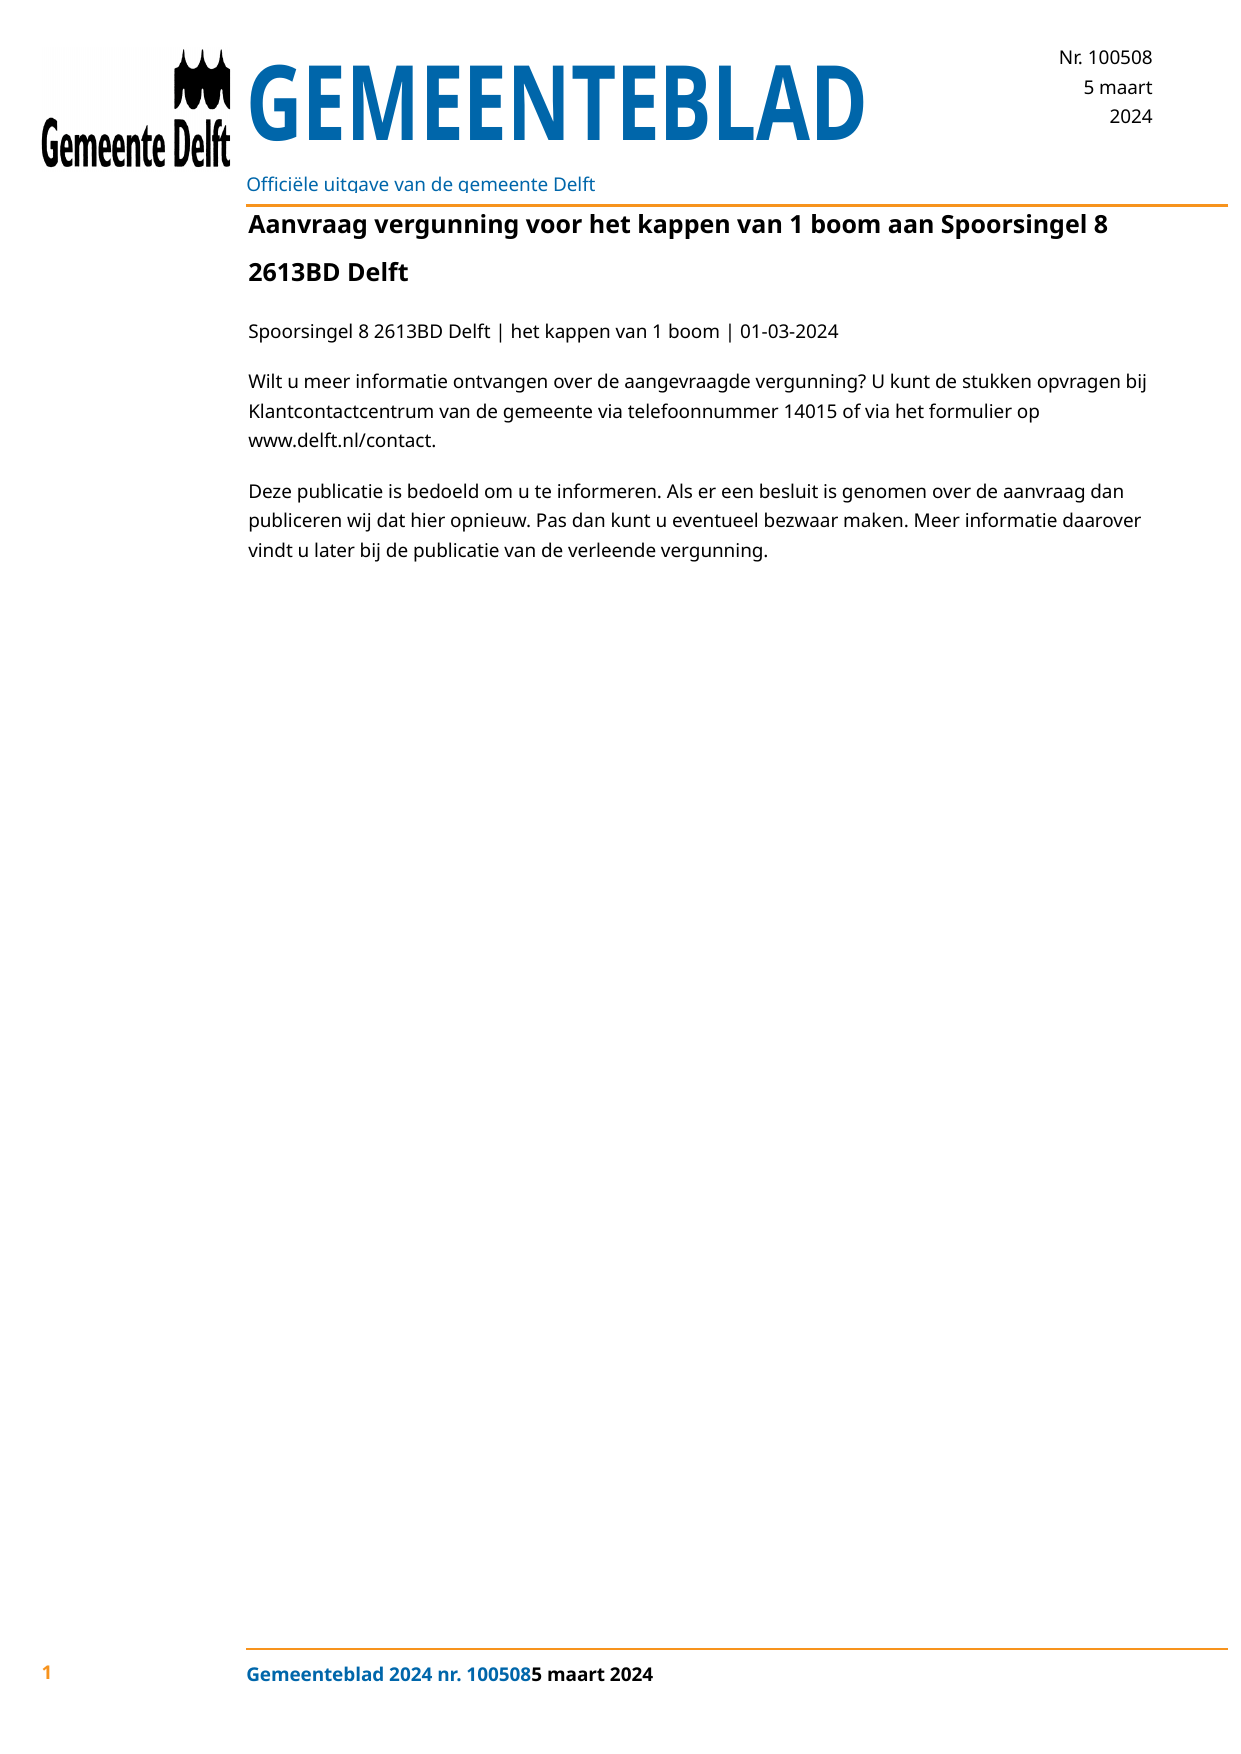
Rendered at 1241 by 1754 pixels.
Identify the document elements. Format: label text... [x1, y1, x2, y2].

text Aanvraag vergunning voor het kappen van 1 boom aan Spoorsingel 8 2613BD Delft [248, 207, 1152, 288]
text Spoorsingel 8 2613BD Delft | het kappen van 1 boom | 01-03-2024 [248, 318, 1152, 344]
text Wilt u meer informatie ontvangen over de aangevraagde vergunning? U kunt de stukken opvragen bij Klantcontactcentrum van de gemeente via telefoonnummer 14015 of via het formulier op www.delft.nl/contact. [248, 368, 1152, 453]
text Deze publicatie is bedoeld om u te informeren. Als er een besluit is genomen over de aanvraag dan publiceren wij dat hier opnieuw. Pas dan kunt u eventueel bezwaar maken. Meer informatie daarover vindt u later bij de publicatie van de verleende vergunning. [248, 478, 1152, 563]
picture [41, 47, 231, 172]
